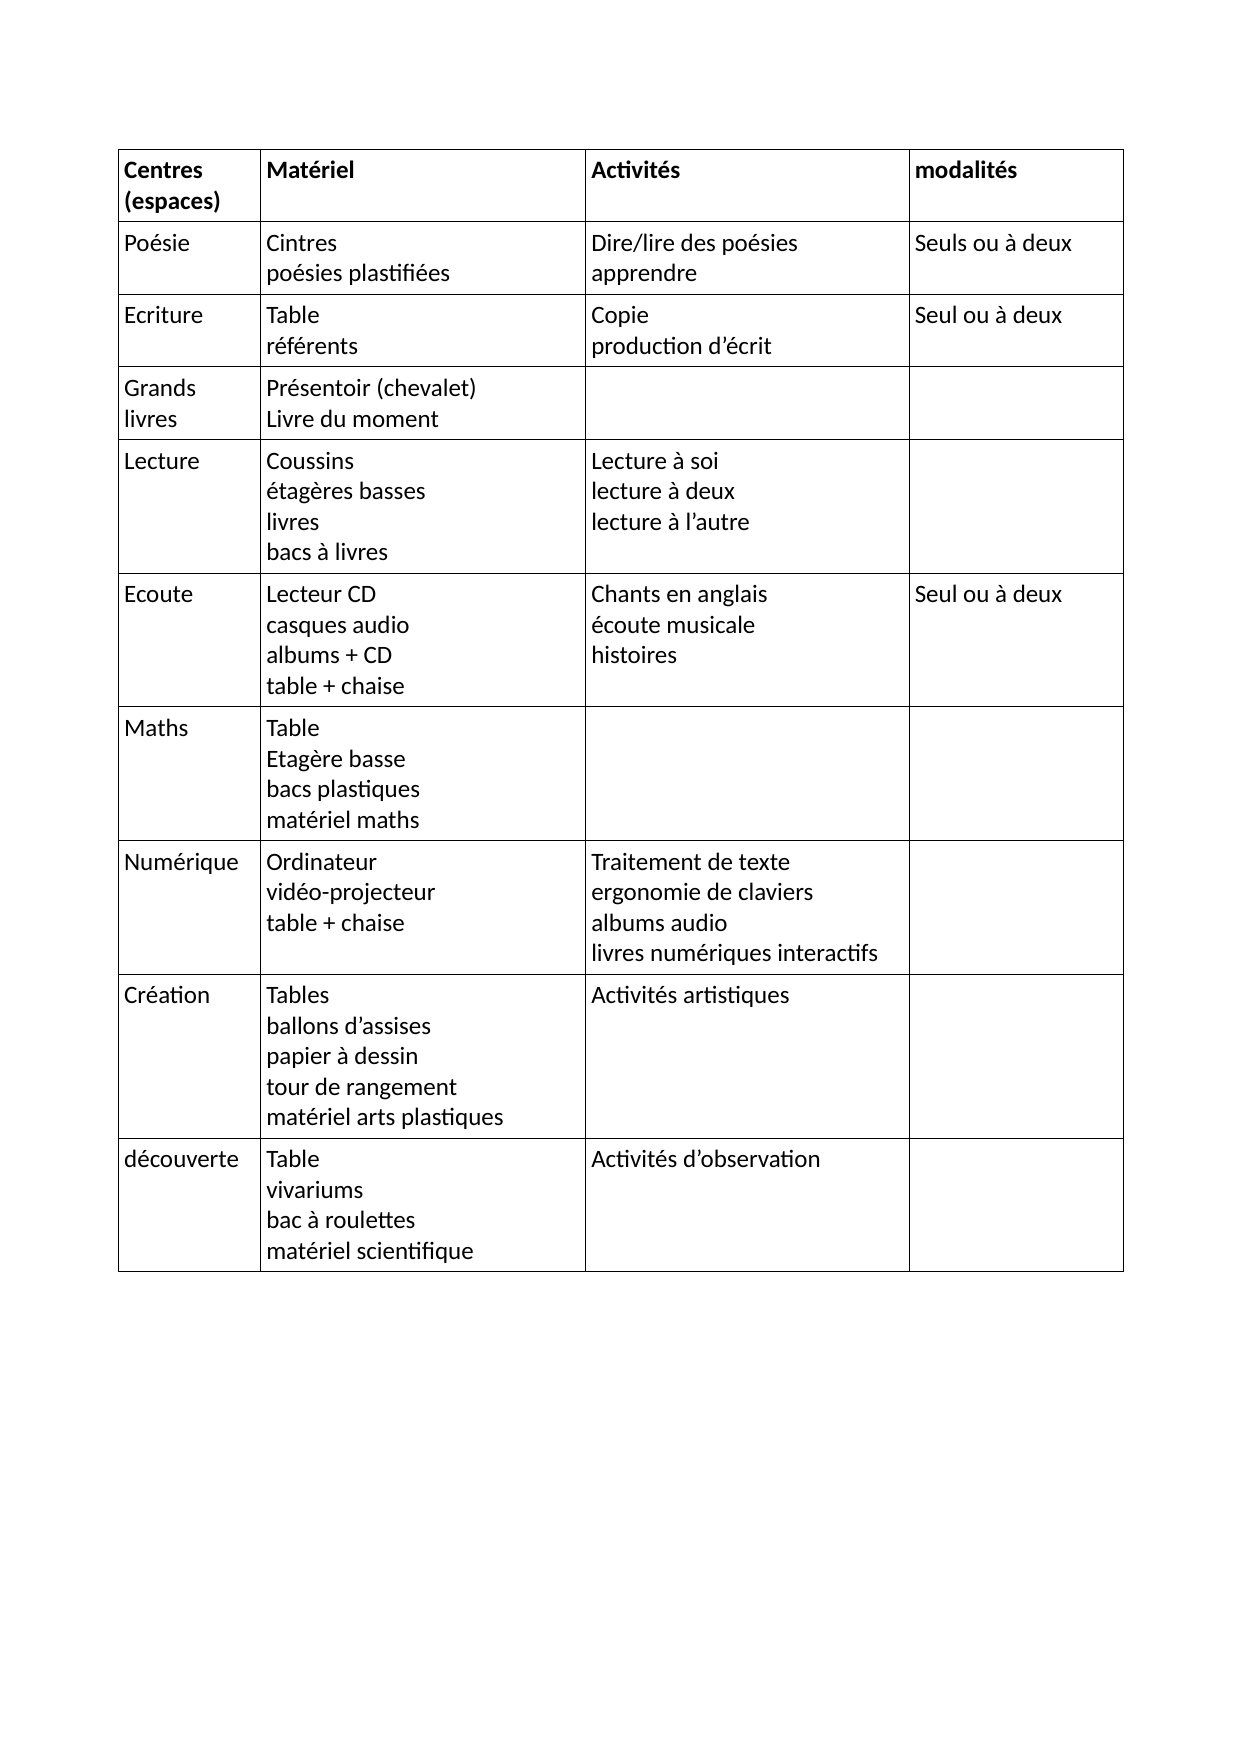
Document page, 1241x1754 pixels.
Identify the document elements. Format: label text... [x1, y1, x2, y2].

table_cell [910, 440, 1123, 573]
table_cell Ecoute [119, 574, 260, 706]
table_cell Tables ballons d’assises papier à dessin tour de rangement matériel arts plastiques [261, 975, 585, 1138]
table_header modalités [910, 150, 1123, 221]
table_cell Chants en anglais écoute musicale histoires [586, 574, 909, 706]
table_header Centres (espaces) [119, 150, 260, 221]
table_cell Grands livres [119, 367, 260, 439]
table_cell découverte [119, 1139, 260, 1271]
table_cell Ecriture [119, 295, 260, 366]
table_cell Lecture à soi lecture à deux lecture à l’autre [586, 440, 909, 573]
table_cell Poésie [119, 222, 260, 294]
table_header Matériel [261, 150, 585, 221]
table_cell Copie production d’écrit [586, 295, 909, 366]
table_cell [910, 367, 1123, 439]
table_cell [586, 367, 909, 439]
table_cell [910, 975, 1123, 1138]
table_header Activités [586, 150, 909, 221]
table_cell Activités artistiques [586, 975, 909, 1138]
table_cell [586, 707, 909, 840]
table_cell [910, 707, 1123, 840]
table_cell Activités d’observation [586, 1139, 909, 1271]
table_cell Lecteur CD casques audio albums + CD table + chaise [261, 574, 585, 706]
table_cell Seuls ou à deux [910, 222, 1123, 294]
table_cell Seul ou à deux [910, 574, 1123, 706]
table_cell Cintres poésies plastifiées [261, 222, 585, 294]
table_cell Traitement de texte ergonomie de claviers albums audio livres numériques interactifs [586, 841, 909, 974]
table_cell Table référents [261, 295, 585, 366]
table_cell Maths [119, 707, 260, 840]
table_cell Coussins étagères basses livres bacs à livres [261, 440, 585, 573]
table_cell Création [119, 975, 260, 1138]
table_cell [910, 1139, 1123, 1271]
table_cell Présentoir (chevalet) Livre du moment [261, 367, 585, 439]
table_cell Dire/lire des poésies apprendre [586, 222, 909, 294]
table_cell Numérique [119, 841, 260, 974]
table_cell [910, 841, 1123, 974]
table_cell Ordinateur vidéo-projecteur table + chaise [261, 841, 585, 974]
table_cell Table Etagère basse bacs plastiques matériel maths [261, 707, 585, 840]
table_cell Seul ou à deux [910, 295, 1123, 366]
table_cell Table vivariums bac à roulettes matériel scientifique [261, 1139, 585, 1271]
table_cell Lecture [119, 440, 260, 573]
